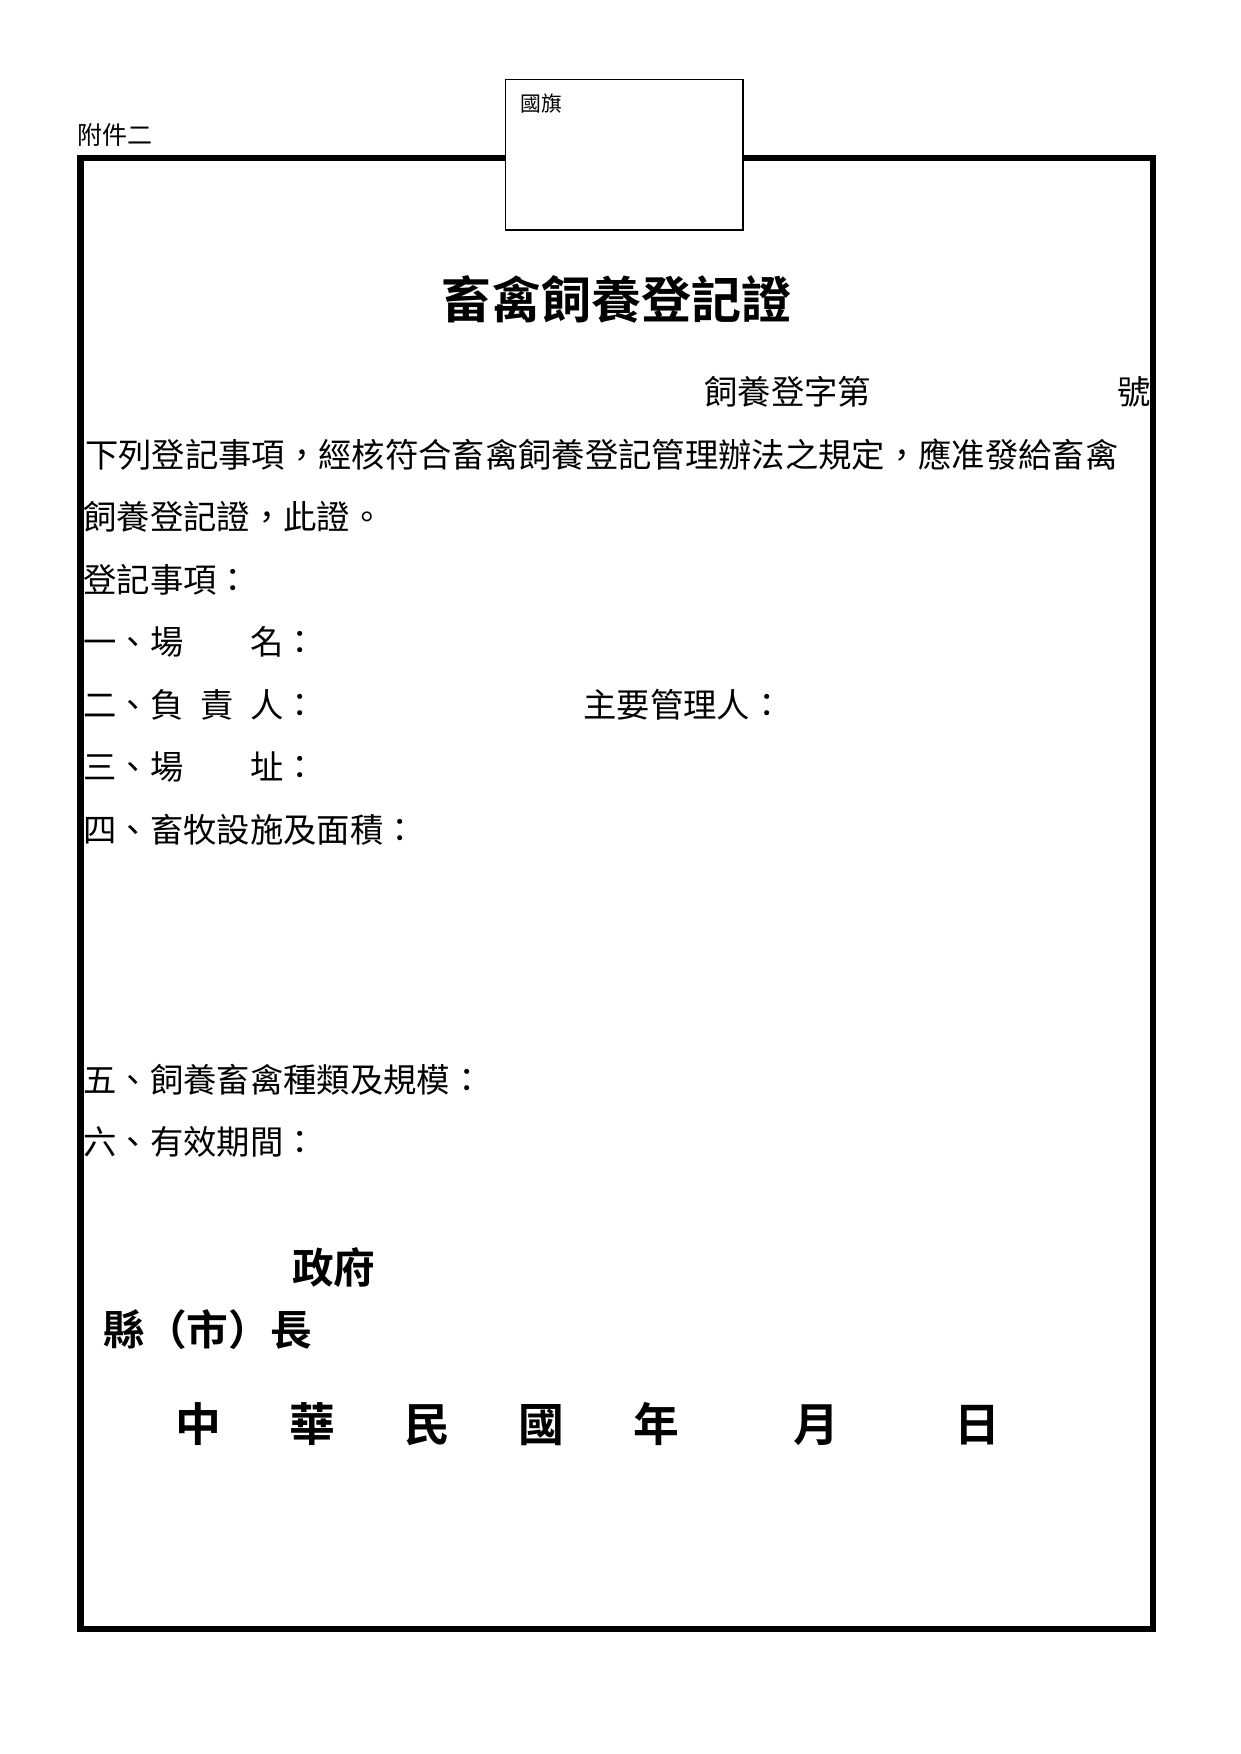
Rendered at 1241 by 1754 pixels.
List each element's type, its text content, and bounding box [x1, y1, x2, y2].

table_header 畜禽飼養登記證 飼養登字第 號 下列登記事項，經核符合畜禽飼養登記管理辦法之規定，應准發給畜禽飼養登記證，此證。 登記事項： 一、場 名： 二、負 責 人： 主要管理人： 三、場 址： 四、畜牧設施及面積： 五、飼養畜禽種類及規模： 六、有效期間： 政府 縣（市）長 中 華 民 國 年 月 日 [84, 161, 1150, 1626]
text [744, 92, 1140, 155]
text 附件二 [77, 92, 505, 155]
